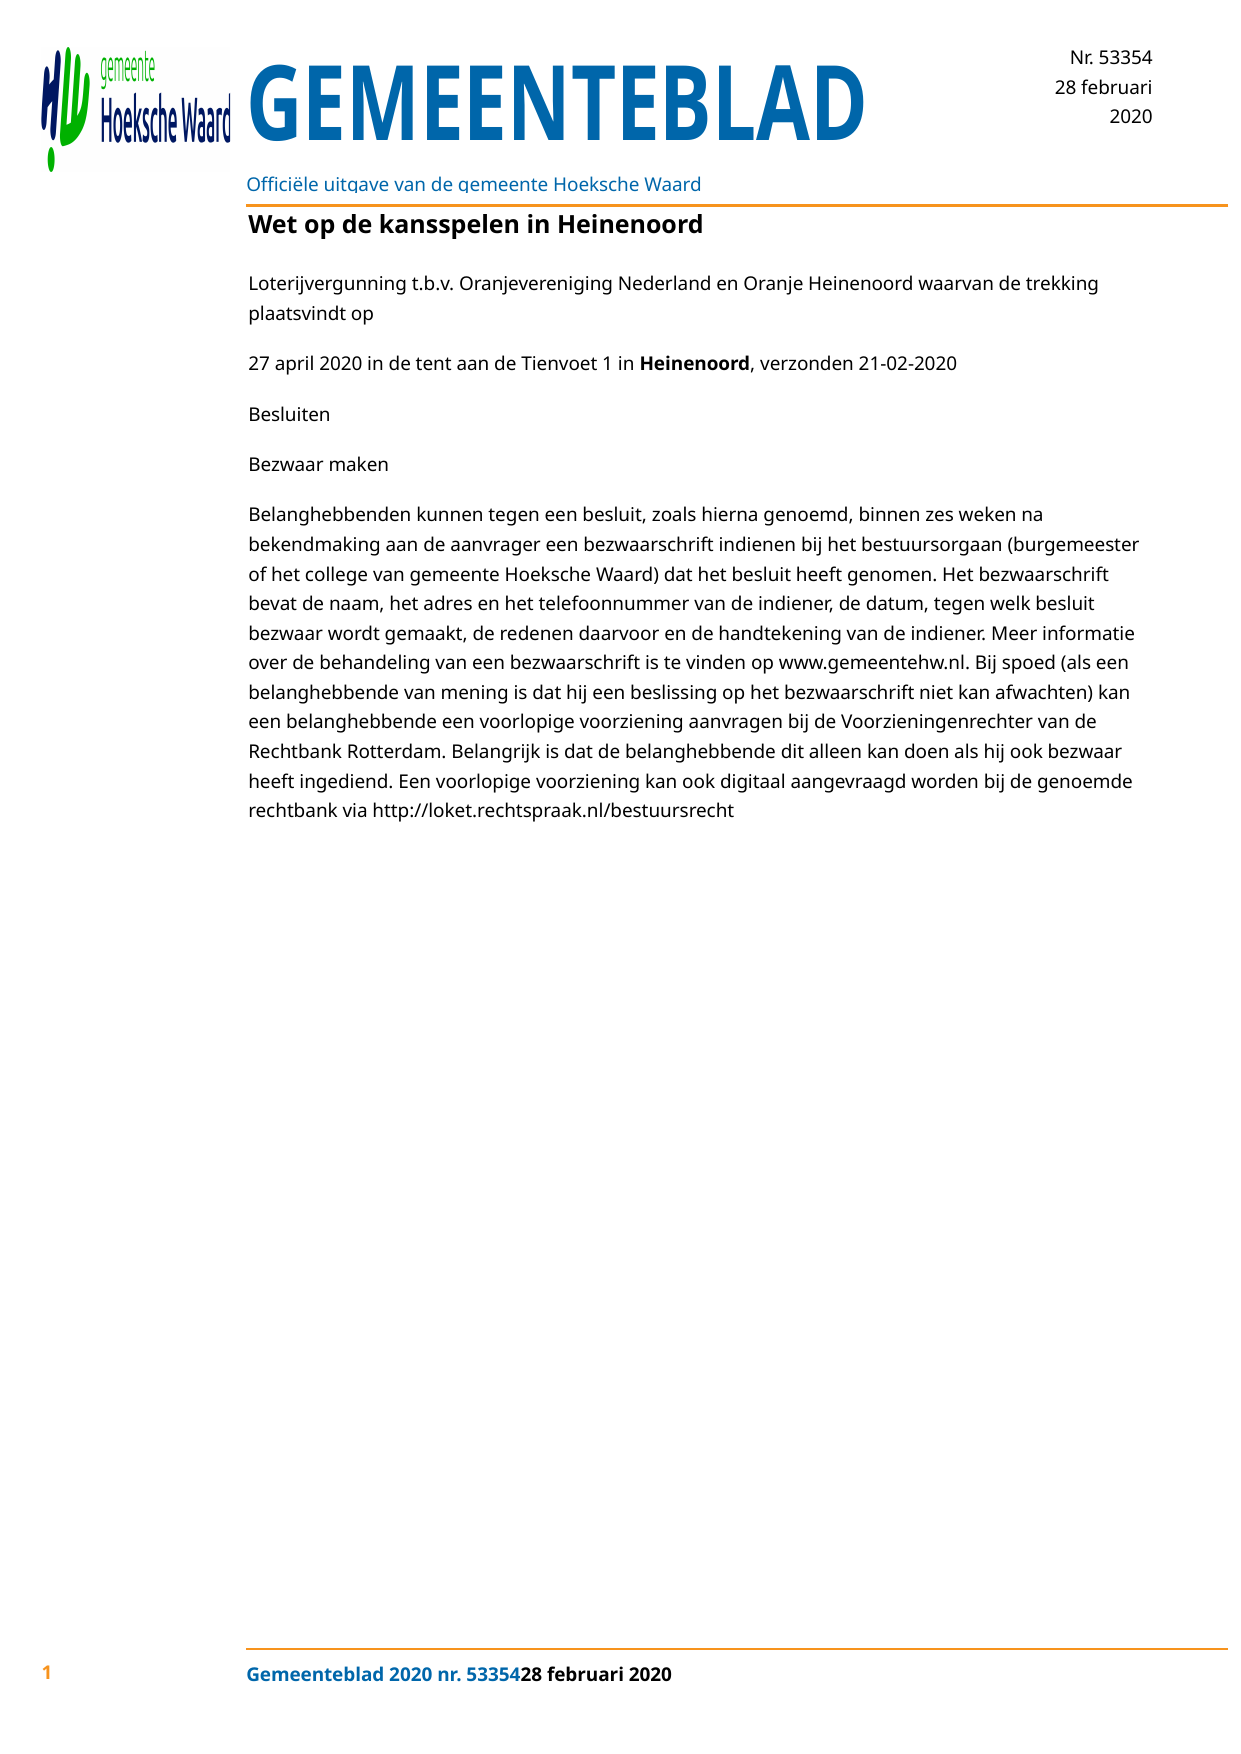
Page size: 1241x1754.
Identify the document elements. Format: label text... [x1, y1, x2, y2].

text Loterijvergunning t.b.v. Oranjevereniging Nederland en Oranje Heinenoord waarvan de trekking plaatsvindt op [248, 270, 1152, 326]
picture [41, 47, 231, 172]
text Bezwaar maken [248, 451, 1152, 477]
text Wet op de kansspelen in Heinenoord [248, 207, 1152, 241]
text Belanghebbenden kunnen tegen een besluit, zoals hierna genoemd, binnen zes weken na bekendmaking aan de aanvrager een bezwaarschrift indienen bij het bestuursorgaan (burgemeester of het college van gemeente Hoeksche Waard) dat het besluit heeft genomen. Het bezwaarschrift bevat de naam, het adres en het telefoonnummer van de indiener, de datum, tegen welk besluit bezwaar wordt gemaakt, de redenen daarvoor en de handtekening van de indiener. Meer informatie over de behandeling van een bezwaarschrift is te vinden op www.gemeentehw.nl. Bij spoed (als een belanghebbende van mening is dat hij een beslissing op het bezwaarschrift niet kan afwachten) kan een belanghebbende een voorlopige voorziening aanvragen bij de Voorzieningenrechter van de Rechtbank Rotterdam. Belangrijk is dat de belanghebbende dit alleen kan doen als hij ook bezwaar heeft ingediend. Een voorlopige voorziening kan ook digitaal aangevraagd worden bij de genoemde rechtbank via http://loket.rechtspraak.nl/bestuursrecht [248, 502, 1152, 823]
text 27 april 2020 in de tent aan de Tienvoet 1 in Heinenoord, verzonden 21-02-2020 [248, 350, 1152, 376]
text Besluiten [248, 401, 1152, 426]
